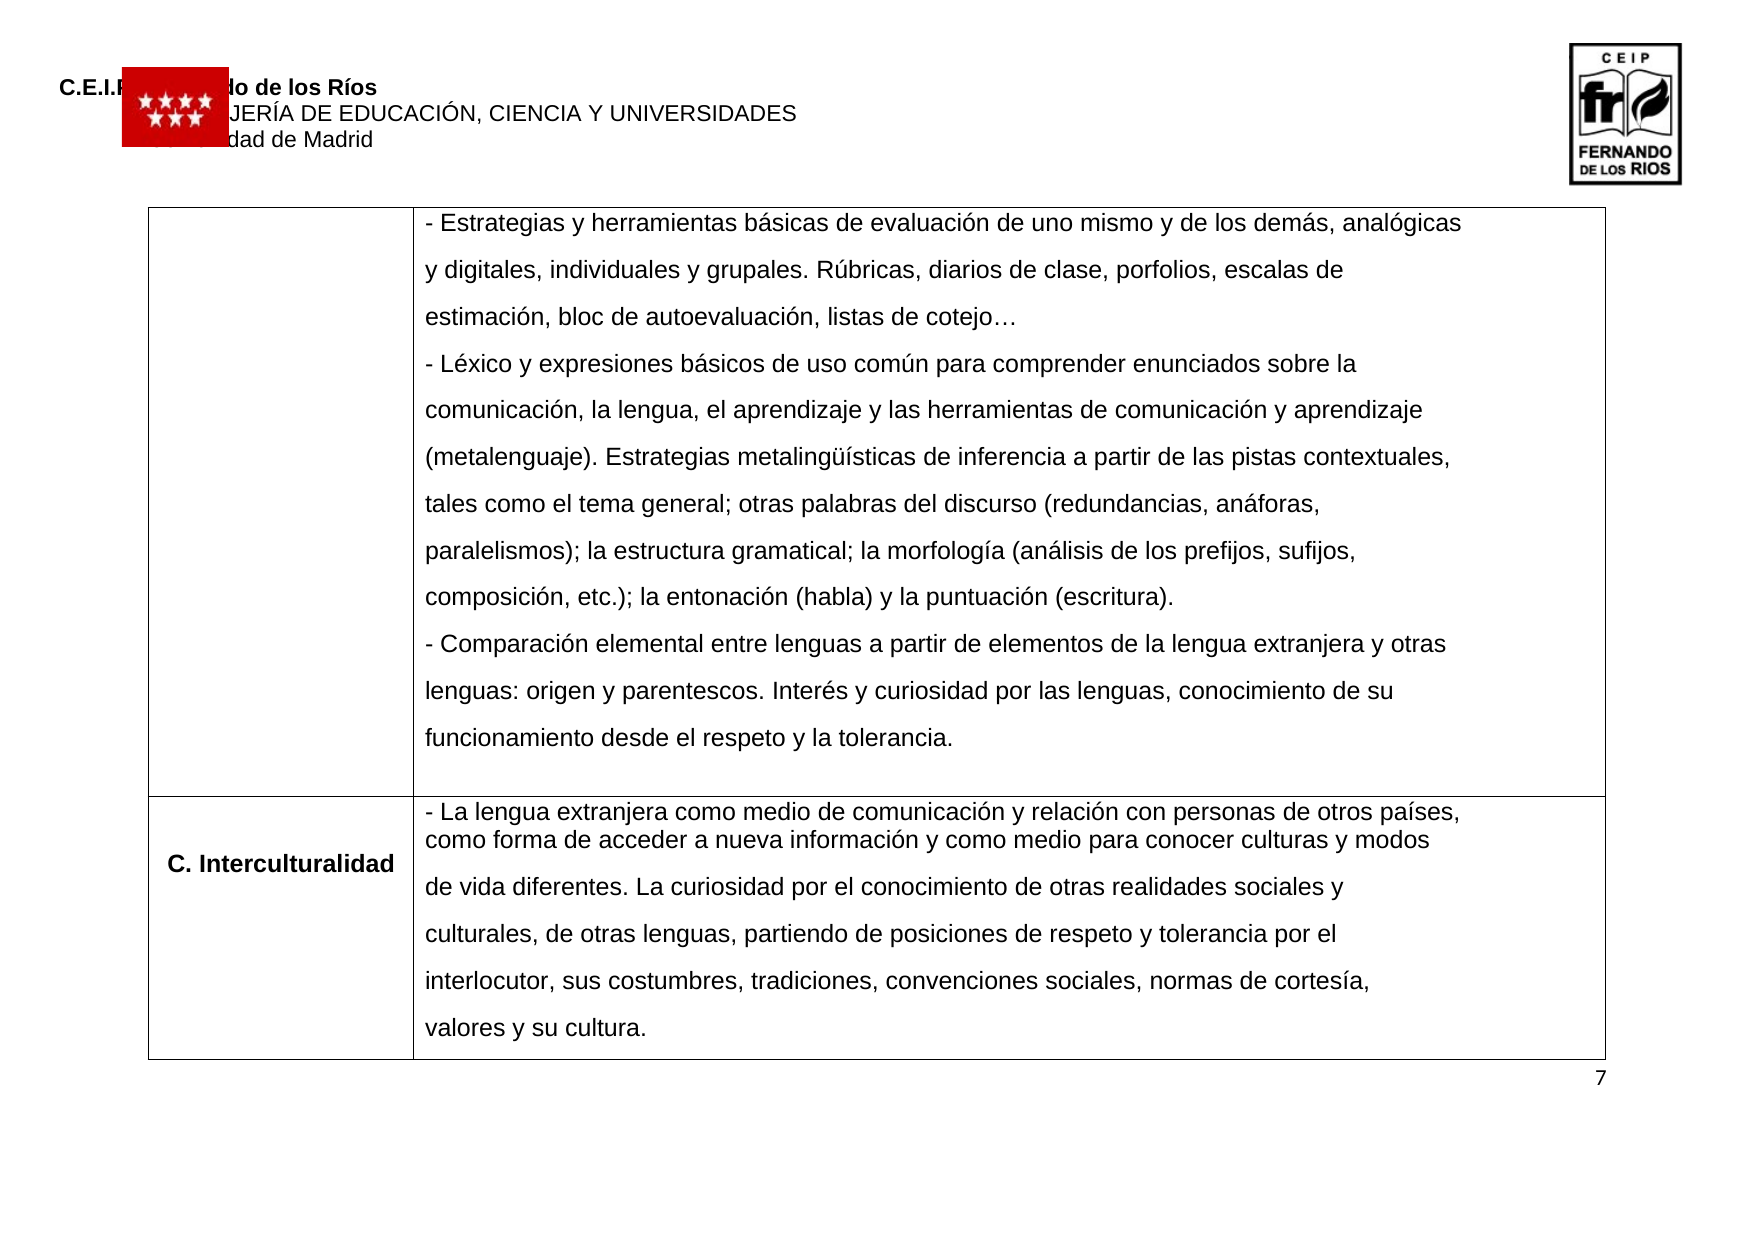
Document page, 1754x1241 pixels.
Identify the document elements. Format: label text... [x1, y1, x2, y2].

table_cell - Estrategias y herramientas básicas de evaluación de uno mismo y de los demás, analógicas y digitales, individuales y grupales. Rúbricas, diarios de clase, porfolios, escalas de estimación, bloc de autoevaluación, listas de cotejo… - Léxico y expresiones básicos de uso común para comprender enunciados sobre la comunicación, la lengua, el aprendizaje y las herramientas de comunicación y aprendizaje (metalenguaje). Estrategias metalingüísticas de inferencia a partir de las pistas contextuales, tales como el tema general; otras palabras del discurso (redundancias, anáforas, paralelismos); la estructura gramatical; la morfología (análisis de los prefijos, sufijos, composición, etc.); la entonación (habla) y la puntuación (escritura). - Comparación elemental entre lenguas a partir de elementos de la lengua extranjera y otras lenguas: origen y parentescos. Interés y curiosidad por las lenguas, conocimiento de su funcionamiento desde el respeto y la tolerancia. [414, 208, 1605, 796]
table_cell C. Interculturalidad [149, 797, 413, 1059]
table_cell [149, 208, 413, 796]
table_cell - La lengua extranjera como medio de comunicación y relación con personas de otros países, como forma de acceder a nueva información y como medio para conocer culturas y modos de vida diferentes. La curiosidad por el conocimiento de otras realidades sociales y culturales, de otras lenguas, partiendo de posiciones de respeto y tolerancia por el interlocutor, sus costumbres, tradiciones, convenciones sociales, normas de cortesía, valores y su cultura. [414, 797, 1605, 1059]
